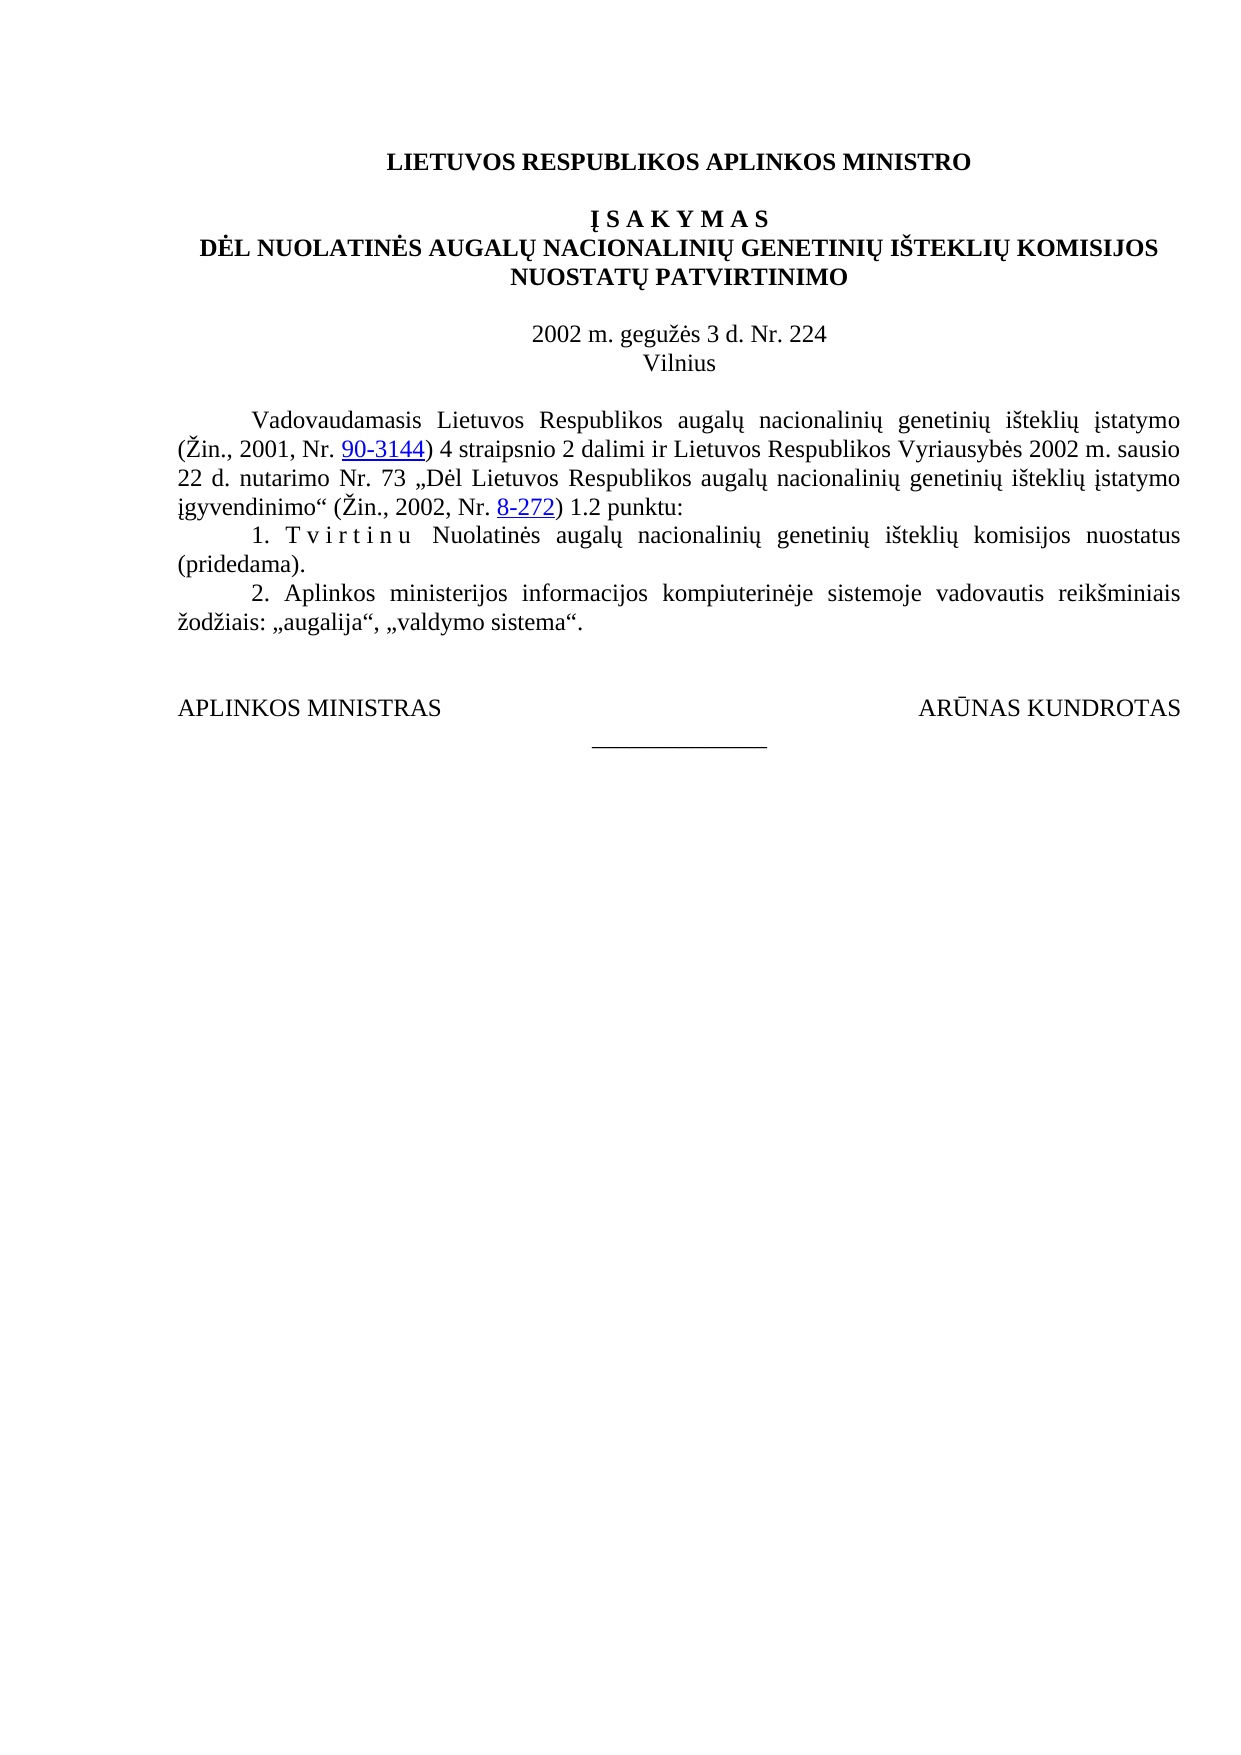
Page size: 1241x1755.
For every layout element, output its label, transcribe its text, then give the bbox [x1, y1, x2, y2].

text 1. Tvirtinu Nuolatinės augalų nacionalinių genetinių išteklių komisijos nuostatus (pridedama). [177, 521, 1181, 578]
text Vilnius [177, 348, 1181, 377]
text Vadovaudamasis Lietuvos Respublikos augalų nacionalinių genetinių išteklių įstatymo (Žin., 2001, Nr. 90-3144) 4 straipsnio 2 dalimi ir Lietuvos Respublikos Vyriausybės 2002 m. sausio 22 d. nutarimo Nr. 73 „Dėl Lietuvos Respublikos augalų nacionalinių genetinių išteklių įstatymo įgyvendinimo“ (Žin., 2002, Nr. 8-272) 1.2 punktu: [177, 406, 1181, 521]
text APLINKOS MINISTRAS ARŪNAS KUNDROTAS [177, 693, 1181, 722]
text ______________ [177, 722, 1181, 751]
text 2. Aplinkos ministerijos informacijos kompiuterinėje sistemoje vadovautis reikšminiais žodžiais: „augalija“, „valdymo sistema“. [177, 578, 1181, 636]
text 2002 m. gegužės 3 d. Nr. 224 [177, 319, 1181, 348]
text dėl nuolatinės augalų nacionalinių genetinių išteklių komisijos nuostatų patvirtinimo [177, 233, 1181, 291]
text Į S A K Y M A S [177, 204, 1181, 233]
text LIETUVOS RESPUBLIKOS APLINKOS MINISTRO [177, 147, 1181, 176]
